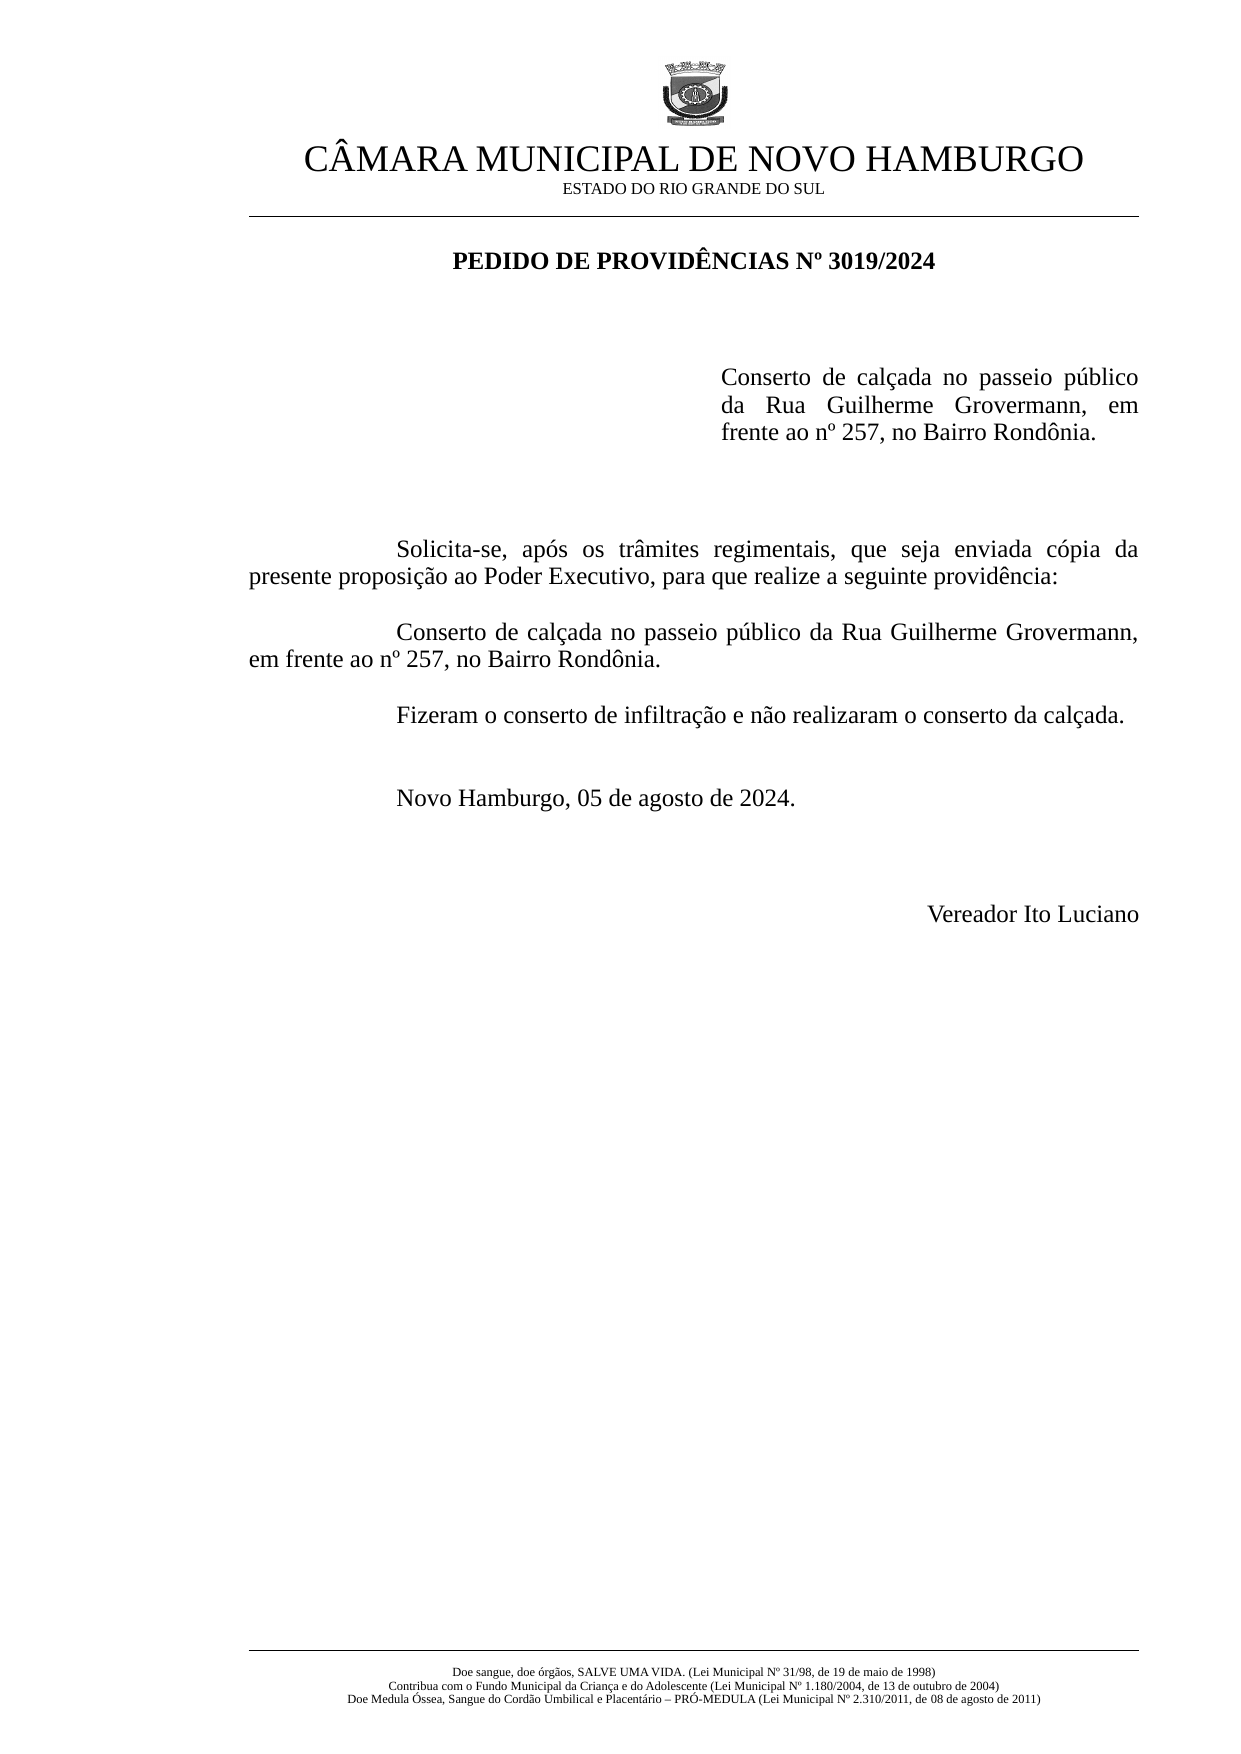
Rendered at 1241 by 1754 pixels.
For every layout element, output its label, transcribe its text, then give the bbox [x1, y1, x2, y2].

text Novo Hamburgo, 05 de agosto de 2024. [248, 784, 1139, 812]
text Fizeram o conserto de infiltração e não realizaram o conserto da calçada. [396, 701, 1139, 729]
text Solicita-se, após os trâmites regimentais, que seja enviada cópia da presente proposição ao Poder Executivo, para que realize a seguinte providência: [248, 535, 1139, 590]
text Conserto de calçada no passeio público da Rua Guilherme Grovermann, em frente ao nº 257, no Bairro Rondônia. [248, 618, 1139, 673]
list Conserto de calçada no passeio público da Rua Guilherme Grovermann, em frente ao nº 257, no Bairro Rondônia. [685, 363, 1139, 446]
text PEDIDO DE PROVIDÊNCIAS Nº 3019/2024 [248, 247, 1139, 274]
text Vereador Ito Luciano [248, 900, 1139, 928]
